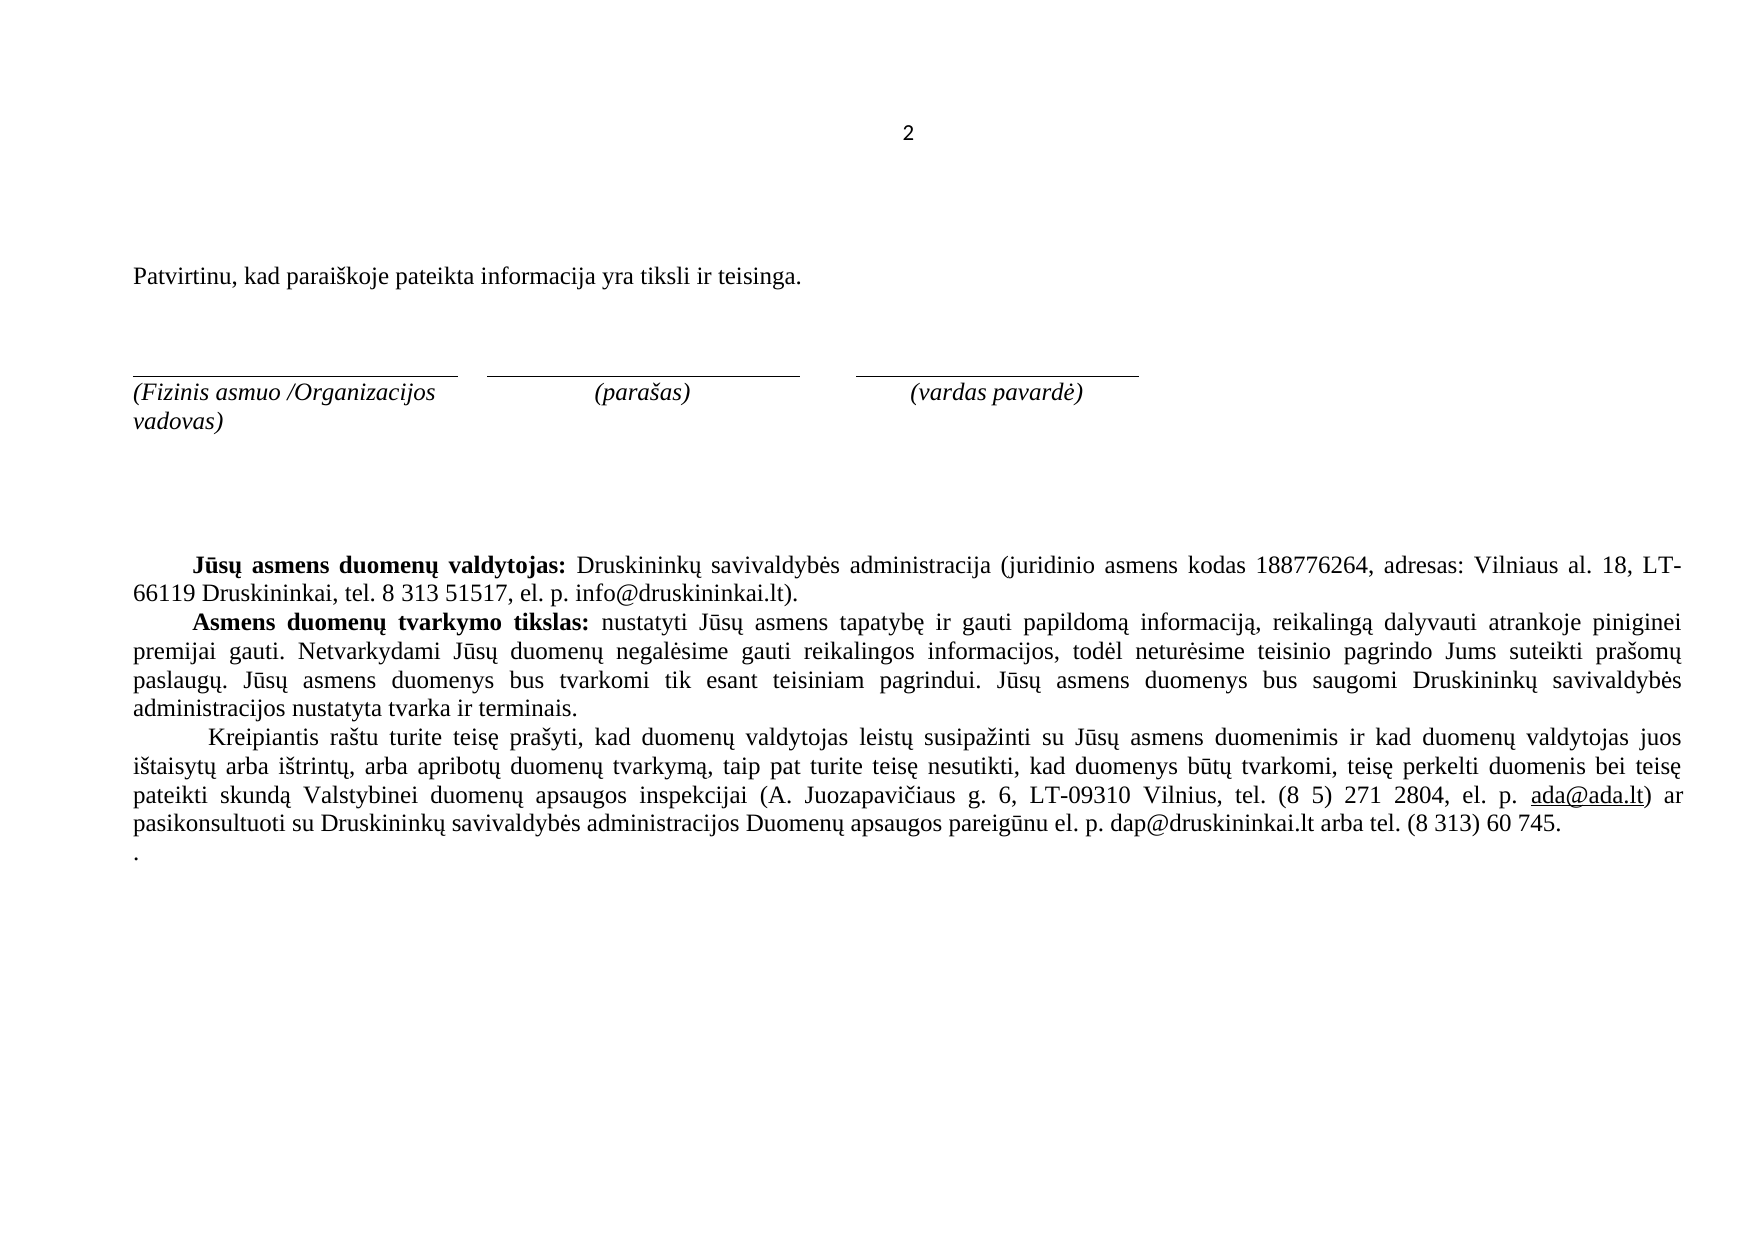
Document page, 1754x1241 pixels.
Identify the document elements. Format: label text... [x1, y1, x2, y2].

text Kreipiantis raštu turite teisę prašyti, kad duomenų valdytojas leistų susipažinti su Jūsų asmens duomenimis ir kad duomenų valdytojas juos ištaisytų arba ištrintų, arba apribotų duomenų tvarkymą, taip pat turite teisę nesutikti, kad duomenys būtų tvarkomi, teisę perkelti duomenis bei teisę pateikti skundą Valstybinei duomenų apsaugos inspekcijai (A. Juozapavičiaus g. 6, LT-09310 Vilnius, tel. (8 5) 271 2804, el. p. ada@ada.lt) ar pasikonsultuoti su Druskininkų savivaldybės administracijos Duomenų apsaugos pareigūnu el. p. dap@druskininkai.lt arba tel. (8 313) 60 745. [133, 722, 1683, 837]
table_header [133, 348, 458, 376]
table_cell [458, 376, 487, 435]
text . [133, 837, 1683, 866]
table_cell (Fizinis asmuo /Organizacijos vadovas) [133, 377, 458, 435]
table_header [458, 348, 487, 376]
table_header [800, 348, 856, 376]
text Patvirtinu, kad paraiškoje pateikta informacija yra tiksli ir teisinga. [133, 261, 1651, 290]
table_header [856, 348, 1139, 376]
table_cell (parašas) [487, 377, 799, 435]
table_cell [800, 376, 856, 435]
text Asmens duomenų tvarkymo tikslas: nustatyti Jūsų asmens tapatybę ir gauti papildomą informaciją, reikalingą dalyvauti atrankoje piniginei premijai gauti. Netvarkydami Jūsų duomenų negalėsime gauti reikalingos informacijos, todėl neturėsime teisinio pagrindo Jums suteikti prašomų paslaugų. Jūsų asmens duomenys bus tvarkomi tik esant teisiniam pagrindui. Jūsų asmens duomenys bus saugomi Druskininkų savivaldybės administracijos nustatyta tvarka ir terminais. [133, 607, 1683, 722]
table_cell (vardas pavardė) [856, 377, 1139, 435]
table_header [487, 348, 799, 376]
text Jūsų asmens duomenų valdytojas: Druskininkų savivaldybės administracija (juridinio asmens kodas 188776264, adresas: Vilniaus al. 18, LT-66119 Druskininkai, tel. 8 313 51517, el. p. info@druskininkai.lt). [133, 550, 1683, 607]
